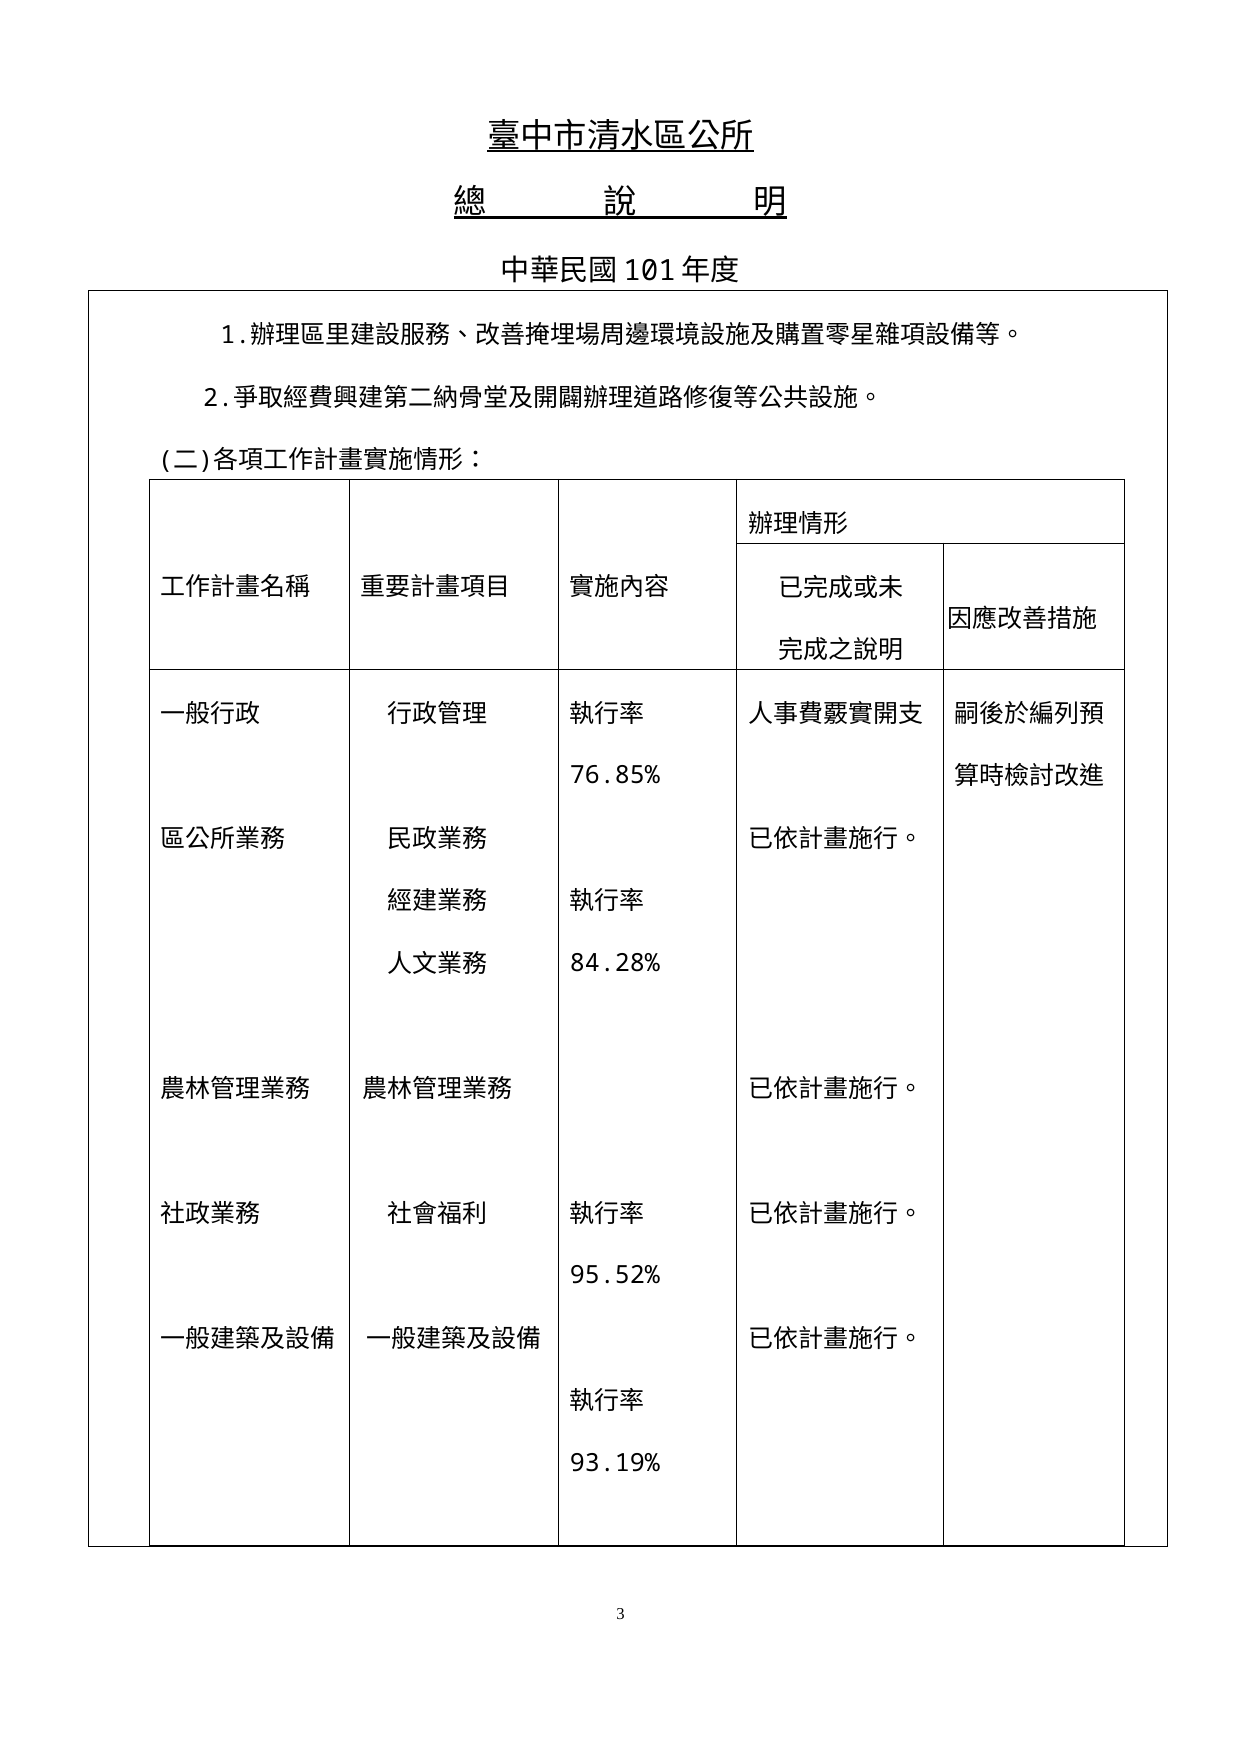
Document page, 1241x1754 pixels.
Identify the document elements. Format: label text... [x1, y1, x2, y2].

table_header 重要計畫項目 [350, 480, 558, 668]
table_header 實施內容 [559, 480, 736, 668]
table_header 1.辦理區里建設服務、改善掩埋場周邊環境設施及購置零星雜項設備等。 2.爭取經費興建第二納骨堂及開闢辦理道路修復等公共設施。 (二)各項工作計畫實施情形： [89, 291, 1167, 1546]
table_cell 執行率76.85% 執行率84.28% 執行率95.52% 執行率93.19% [559, 670, 736, 1544]
table_cell 行政管理 民政業務 經建業務 人文業務 農林管理業務 社會福利 一般建築及設備 [350, 670, 558, 1544]
table_cell 已完成或未 完成之說明 [737, 544, 943, 668]
table_cell 因應改善措施 [944, 544, 1124, 668]
table_header 辦理情形 [737, 480, 1124, 542]
table_cell 一般行政 區公所業務 農林管理業務 社政業務 一般建築及設備 [150, 670, 349, 1544]
table_cell 人事費覈實開支 已依計畫施行。 已依計畫施行。 已依計畫施行。 已依計畫施行。 [737, 670, 943, 1544]
table_cell 嗣後於編列預算時檢討改進 [944, 670, 1124, 1544]
table_header 工作計畫名稱 [150, 480, 349, 668]
